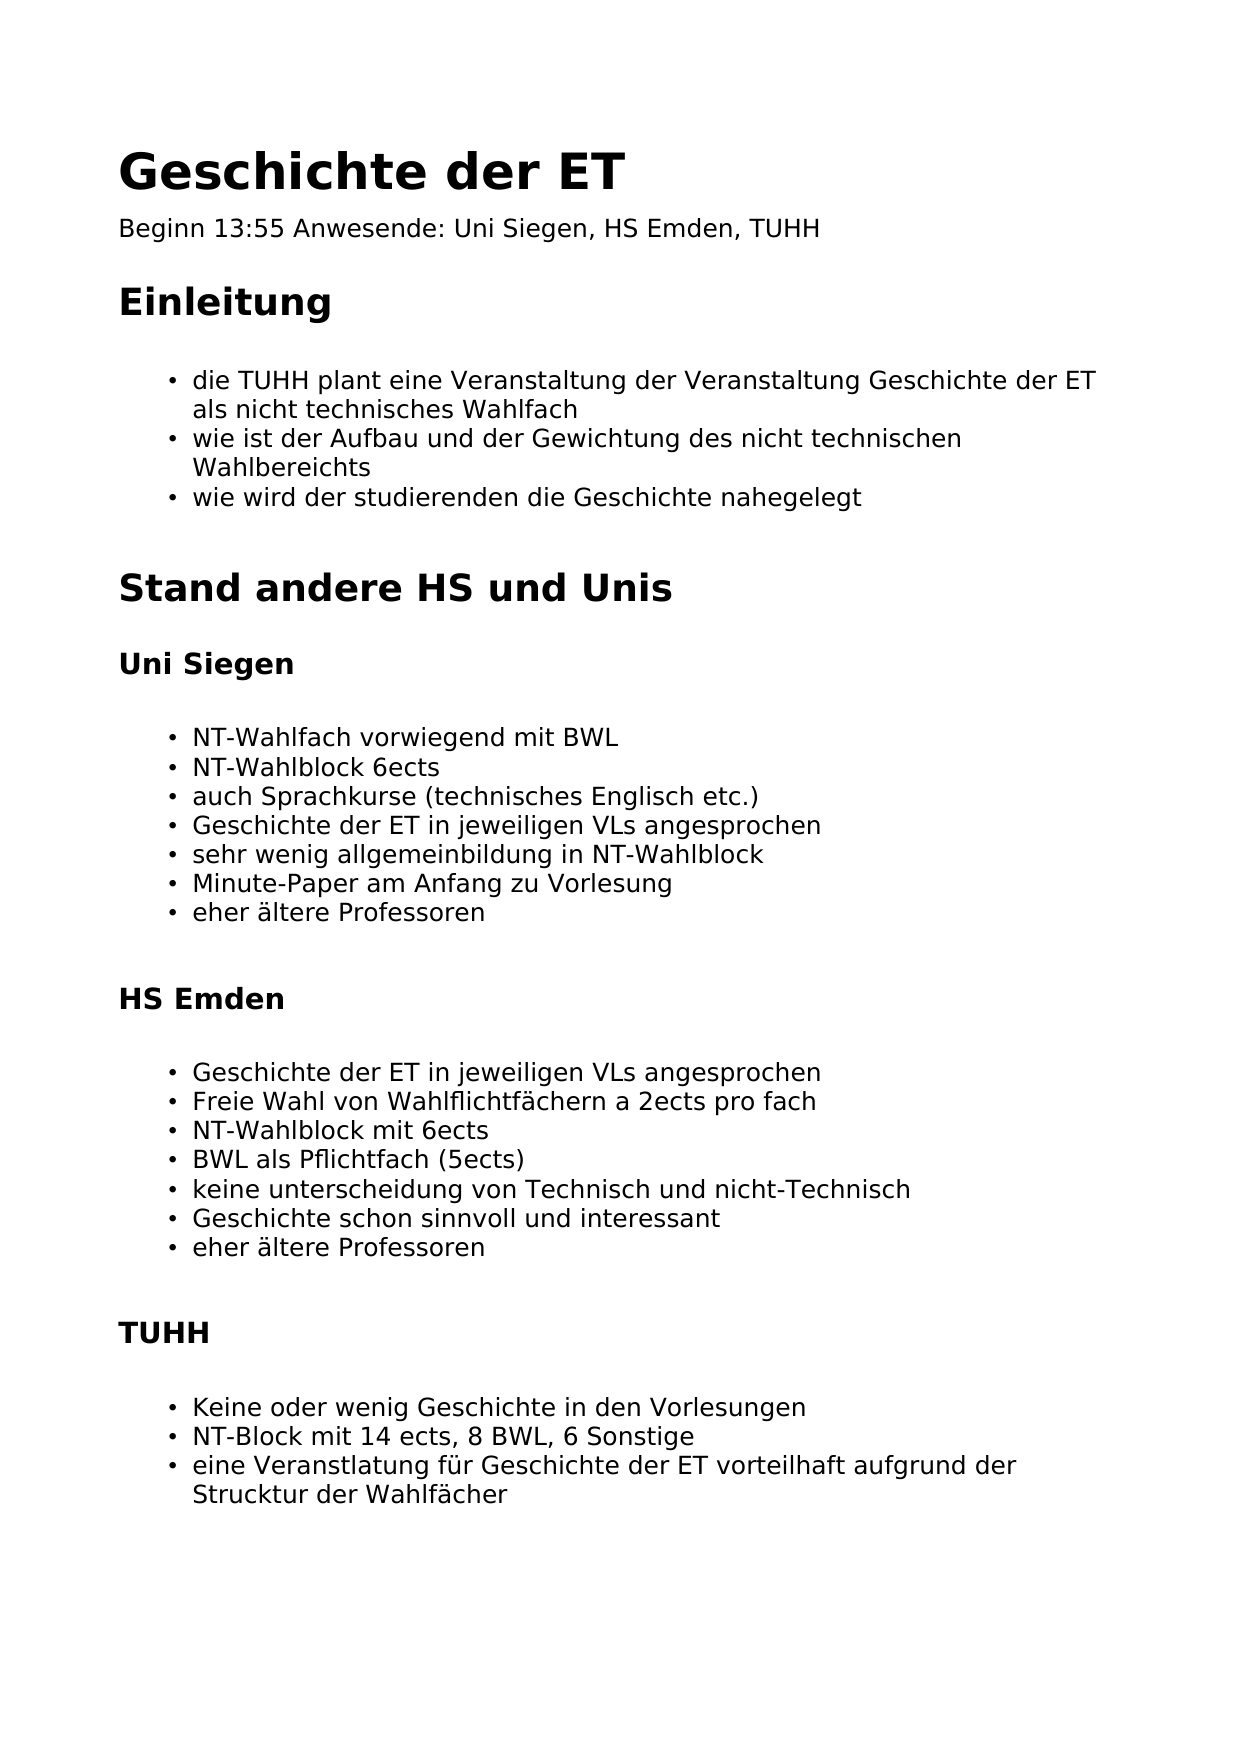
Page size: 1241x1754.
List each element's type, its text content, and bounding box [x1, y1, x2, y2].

subtitle HS Emden [118, 982, 1122, 1016]
list BWL als Pflichtfach (5ects) [177, 1146, 1122, 1175]
list NT-Wahlfach vorwiegend mit BWL [177, 723, 1122, 753]
list Freie Wahl von Wahlflichtfächern a 2ects pro fach [177, 1087, 1122, 1116]
text Beginn 13:55 Anwesende: Uni Siegen, HS Emden, TUHH [118, 214, 1122, 243]
subtitle Stand andere HS und Unis [118, 566, 1122, 610]
list Geschichte der ET in jeweiligen VLs angesprochen [177, 811, 1122, 840]
list NT-Block mit 14 ects, 8 BWL, 6 Sonstige [177, 1422, 1122, 1451]
subtitle Geschichte der ET [118, 143, 1122, 201]
list Minute-Paper am Anfang zu Vorlesung [177, 869, 1122, 898]
list NT-Wahlblock 6ects [177, 753, 1122, 782]
subtitle Einleitung [118, 281, 1122, 324]
list wie wird der studierenden die Geschichte nahegelegt [177, 483, 1122, 512]
list eher ältere Professoren [177, 898, 1122, 928]
list auch Sprachkurse (technisches Englisch etc.) [177, 782, 1122, 811]
list Keine oder wenig Geschichte in den Vorlesungen [177, 1393, 1122, 1422]
list Geschichte der ET in jeweiligen VLs angesprochen [177, 1058, 1122, 1087]
subtitle Uni Siegen [118, 648, 1122, 682]
list die TUHH plant eine Veranstaltung der Veranstaltung Geschichte der ET als nicht technisches Wahlfach [177, 366, 1122, 424]
list wie ist der Aufbau und der Gewichtung des nicht technischen Wahlbereichts [177, 424, 1122, 483]
list keine unterscheidung von Technisch und nicht-Technisch [177, 1175, 1122, 1204]
list NT-Wahlblock mit 6ects [177, 1116, 1122, 1146]
list eher ältere Professoren [177, 1233, 1122, 1262]
list Geschichte schon sinnvoll und interessant [177, 1204, 1122, 1233]
subtitle TUHH [118, 1317, 1122, 1351]
list eine Veranstlatung für Geschichte der ET vorteilhaft aufgrund der Strucktur der Wahlfächer [177, 1451, 1122, 1509]
list sehr wenig allgemeinbildung in NT-Wahlblock [177, 840, 1122, 869]
